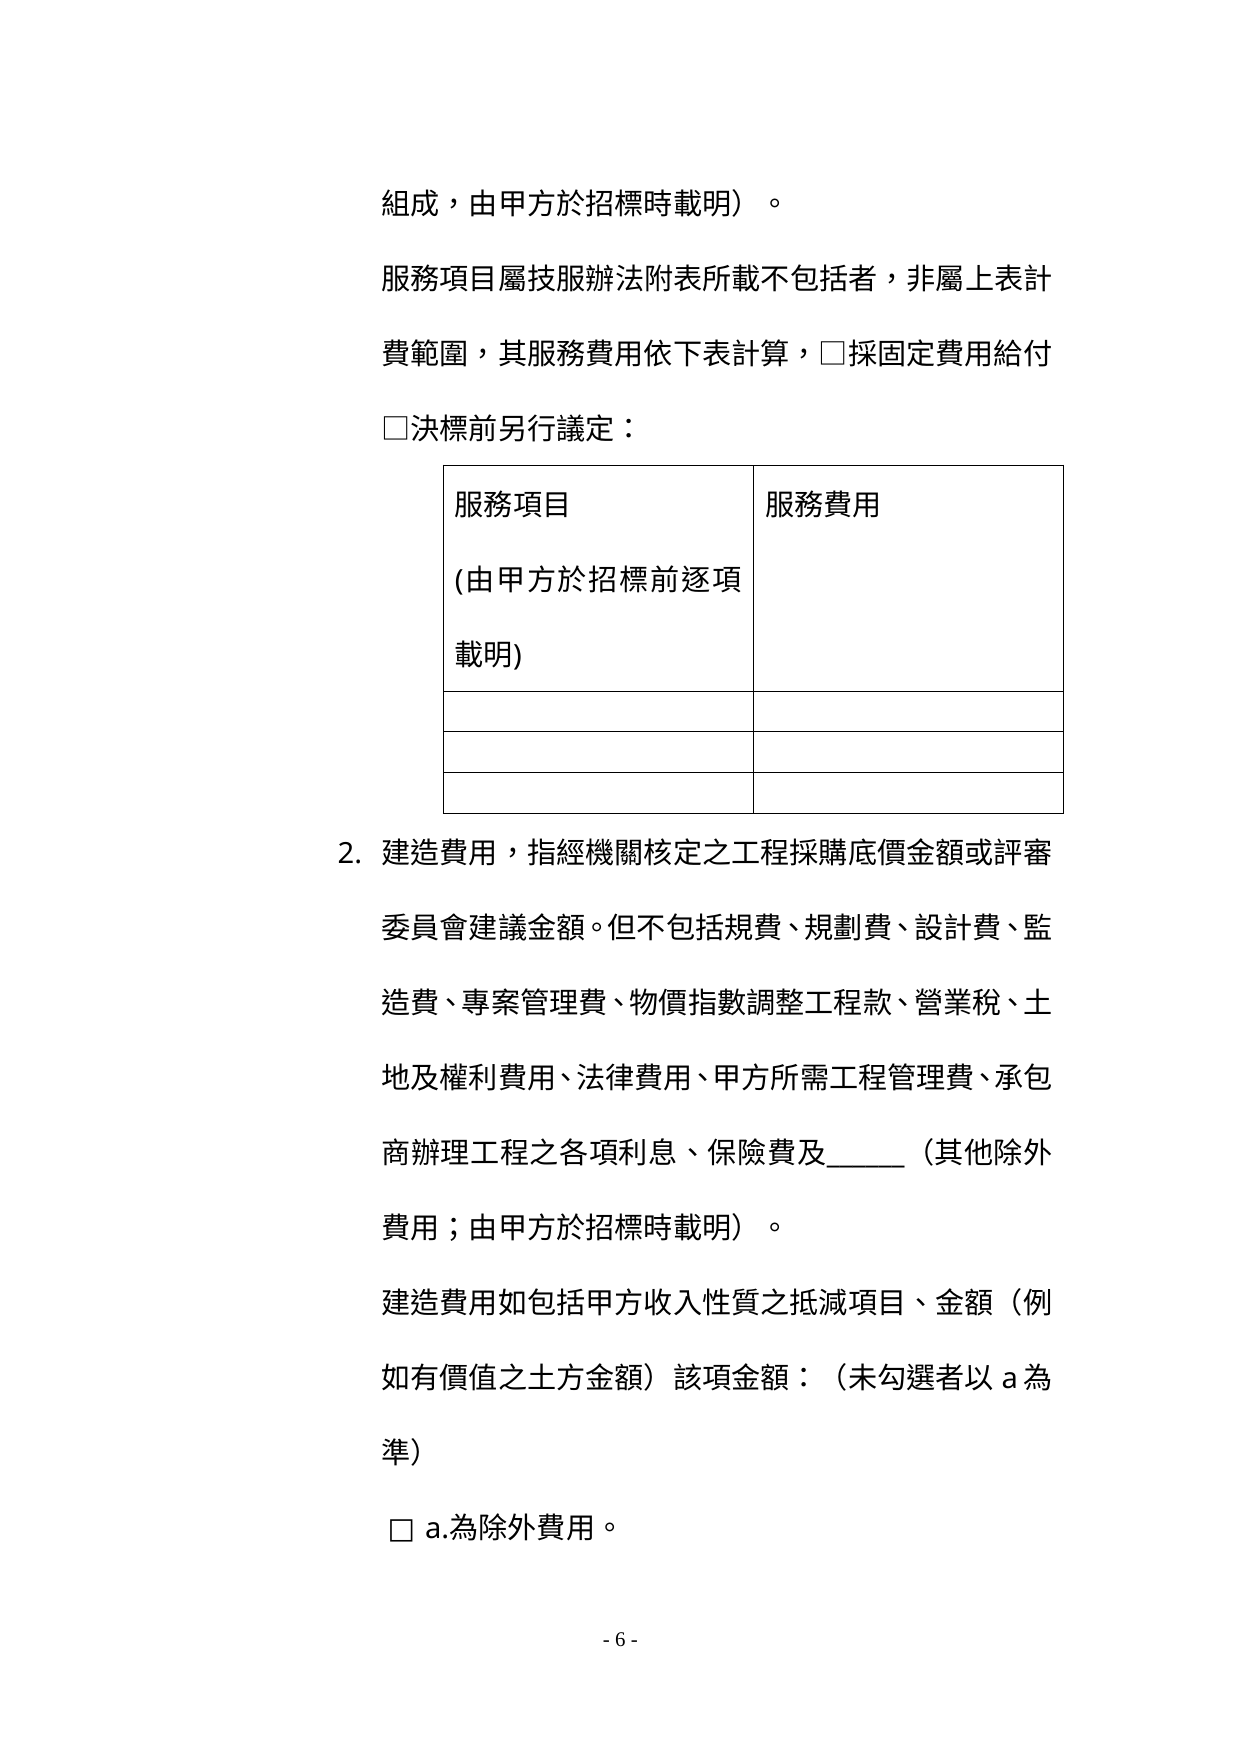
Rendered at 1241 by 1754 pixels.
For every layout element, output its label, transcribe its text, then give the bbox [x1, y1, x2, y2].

table_cell [444, 773, 753, 812]
table_cell [444, 692, 753, 731]
table_cell [754, 692, 1063, 731]
table_cell [444, 732, 753, 772]
table_cell [754, 732, 1063, 772]
table_cell [754, 773, 1063, 812]
list 建造費用，指經機關核定之工程採購底價金額或評審委員會建議金額。但不包括規費、規劃費、設計費、監造費、專案管理費、物價指數調整工程款、營業稅、土地及權利費用、法律費用、甲方所需工程管理費、承包商辦理工程之各項利息、保險費及______（其他除外費用；由甲方於招標時載明）。 [337, 813, 1053, 1263]
text 建造費用如包括甲方收入性質之抵減項目、金額（例如有價值之土方金額）該項金額：（未勾選者以a為準） [381, 1263, 1053, 1488]
list 服務費用為建造費用之____%(依甲方於招標文件載明之固定或決標時議定服務費率；如跨不同級距之費率，甲方應於招標文件載明各級距之固定或決標時議定服務費率，費率級距及其費率得由甲方參考機關委託技術服務廠商評選及計費辦法（下稱技服辦法）之附表訂定，甲方未定級距者，依技服辦法附表所列)；其各階段分配比率如下：可行性研究之諮詢及審查占5%，規劃之諮詢及審查占5%，設計之諮詢及審查占35%，招標、決標之諮詢及審查占10%，施工督導與履約管理之諮詢及審查占45%（如有調整該百分比組成，由甲方於招標時載明）。 [337, 164, 1053, 239]
table_header 服務項目 (由甲方於招標前逐項載明) [444, 466, 753, 691]
list a.為除外費用。 [387, 1488, 1053, 1563]
table_header 服務費用 [754, 466, 1063, 691]
text 服務項目屬技服辦法附表所載不包括者，非屬上表計費範圍，其服務費用依下表計算，□採固定費用給付□決標前另行議定： [381, 239, 1053, 464]
